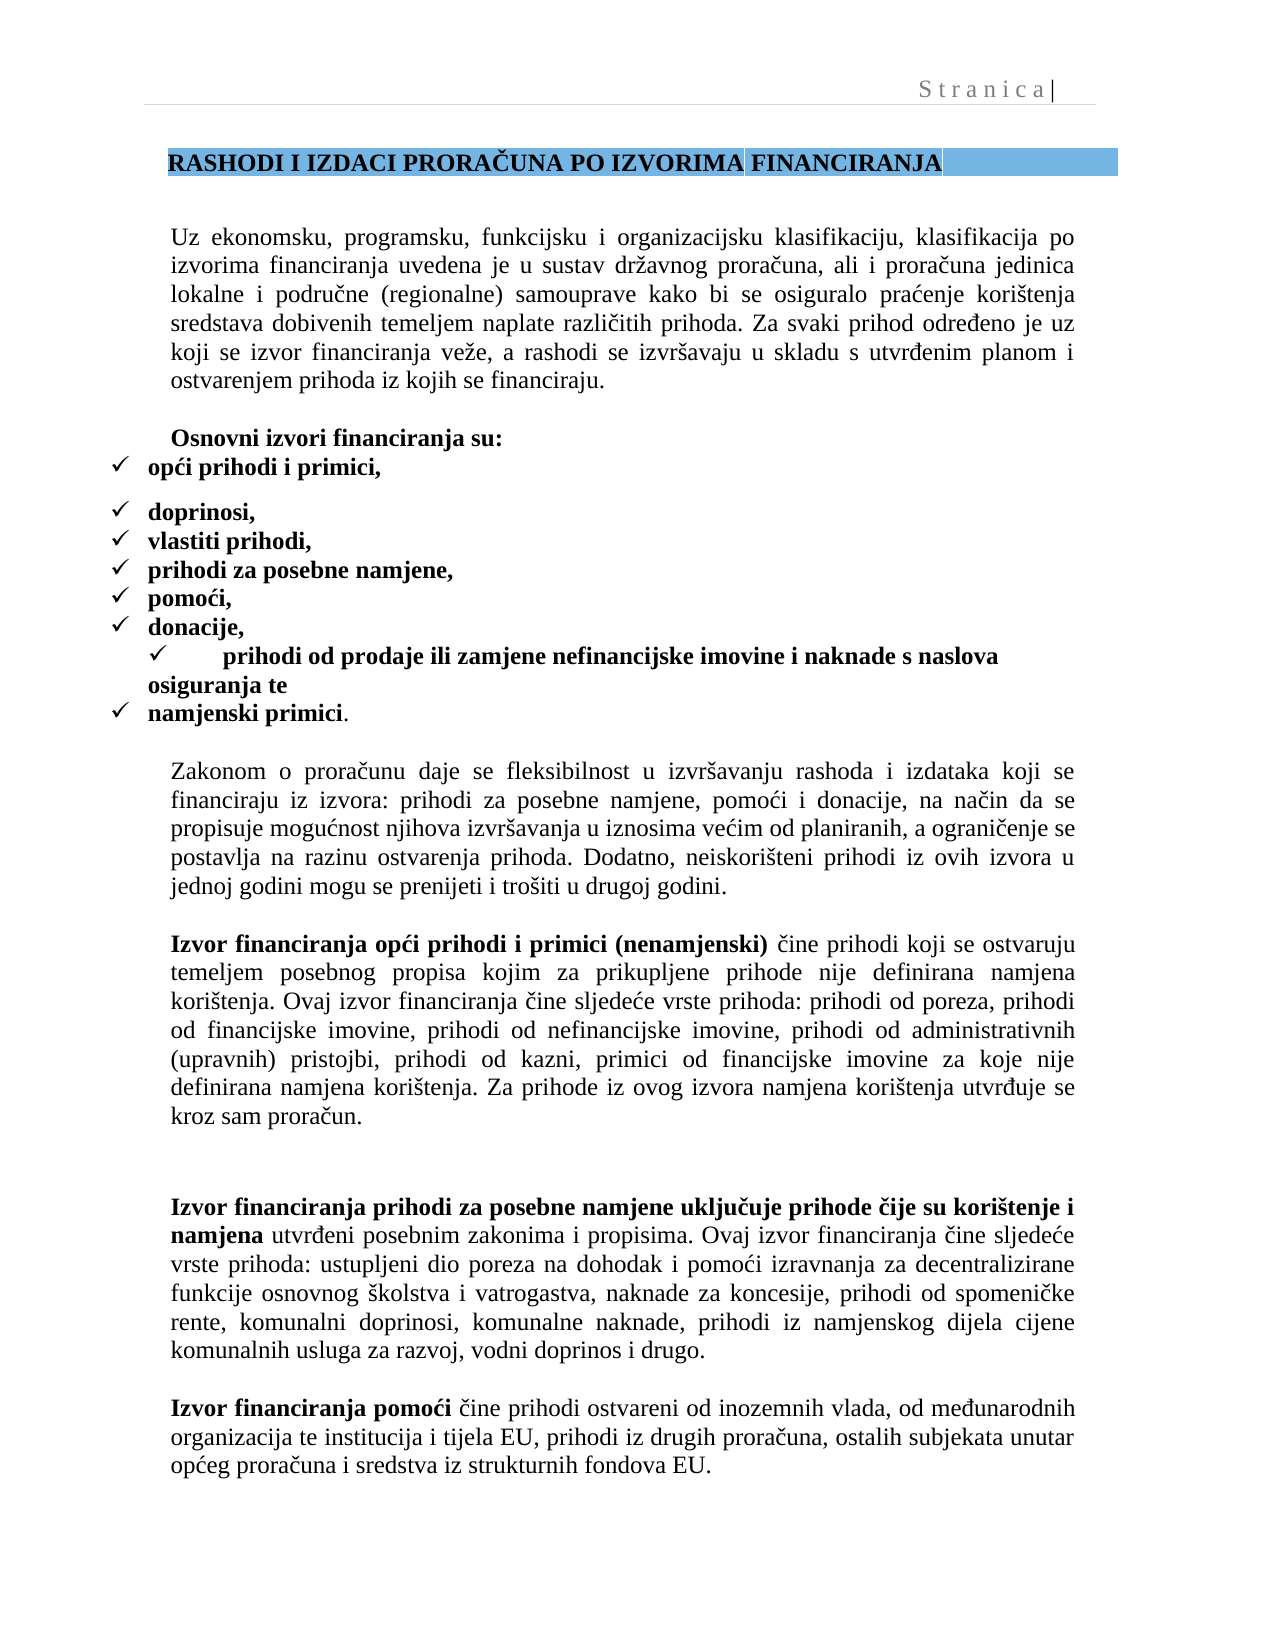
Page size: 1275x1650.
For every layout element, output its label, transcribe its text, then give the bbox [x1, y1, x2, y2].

list namjenski primici. [110, 698, 1127, 727]
text Uz ekonomsku, programsku, funkcijsku i organizacijsku klasifikaciju, klasifikacija po izvorima financiranja uvedena je u sustav državnog proračuna, ali i proračuna jedinica lokalne i područne (regionalne) samouprave kako bi se osiguralo praćenje korištenja sredstava dobivenih temeljem naplate različitih prihoda. Za svaki prihod određeno je uz koji se izvor financiranja veže, a rashodi se izvršavaju u skladu s utvrđenim planom i ostvarenjem prihoda iz kojih se financiraju. [170, 222, 1076, 394]
list vlastiti prihodi, [110, 526, 1127, 555]
text Izvor financiranja opći prihodi i primici (nenamjenski) čine prihodi koji se ostvaruju temeljem posebnog propisa kojim za prikupljene prihode nije definirana namjena korištenja. Ovaj izvor financiranja čine sljedeće vrste prihoda: prihodi od poreza, prihodi od financijske imovine, prihodi od nefinancijske imovine, prihodi od administrativnih (upravnih) pristojbi, prihodi od kazni, primici od financijske imovine za koje nije definirana namjena korištenja. Za prihode iz ovog izvora namjena korištenja utvrđuje se kroz sam proračun. [170, 929, 1076, 1130]
text Izvor financiranja pomoći čine prihodi ostvareni od inozemnih vlada, od međunarodnih organizacija te institucija i tijela EU, prihodi iz drugih proračuna, ostalih subjekata unutar općeg proračuna i sredstva iz strukturnih fondova EU. [170, 1393, 1076, 1479]
list prihodi za posebne namjene, [110, 555, 1127, 583]
list donacije, [110, 612, 1127, 641]
subtitle Osnovni izvori financiranja su: [170, 423, 1127, 452]
list doprinosi, [110, 497, 1127, 526]
subtitle RASHODI I IZDACI PRORAČUNA PO IZVORIMA FINANCIRANJA [167, 148, 1127, 176]
text Izvor financiranja prihodi za posebne namjene uključuje prihode čije su korištenje i namjena utvrđeni posebnim zakonima i propisima. Ovaj izvor financiranja čine sljedeće vrste prihoda: ustupljeni dio poreza na dohodak i pomoći izravnanja za decentralizirane funkcije osnovnog školstva i vatrogastva, naknade za koncesije, prihodi od spomeničke rente, komunalni doprinosi, komunalne naknade, prihodi iz namjenskog dijela cijene komunalnih usluga za razvoj, vodni doprinos i drugo. [170, 1192, 1076, 1364]
list prihodi od prodaje ili zamjene nefinancijske imovine i naknade s naslova osiguranja te [148, 641, 1075, 698]
text Zakonom o proračunu daje se fleksibilnost u izvršavanju rashoda i izdataka koji se financiraju iz izvora: prihodi za posebne namjene, pomoći i donacije, na način da se propisuje mogućnost njihova izvršavanja u iznosima većim od planiranih, a ograničenje se postavlja na razinu ostvarenja prihoda. Dodatno, neiskorišteni prihodi iz ovih izvora u jednoj godini mogu se prenijeti i trošiti u drugoj godini. [170, 756, 1076, 900]
list opći prihodi i primici, [110, 452, 1127, 481]
list pomoći, [110, 583, 1127, 612]
